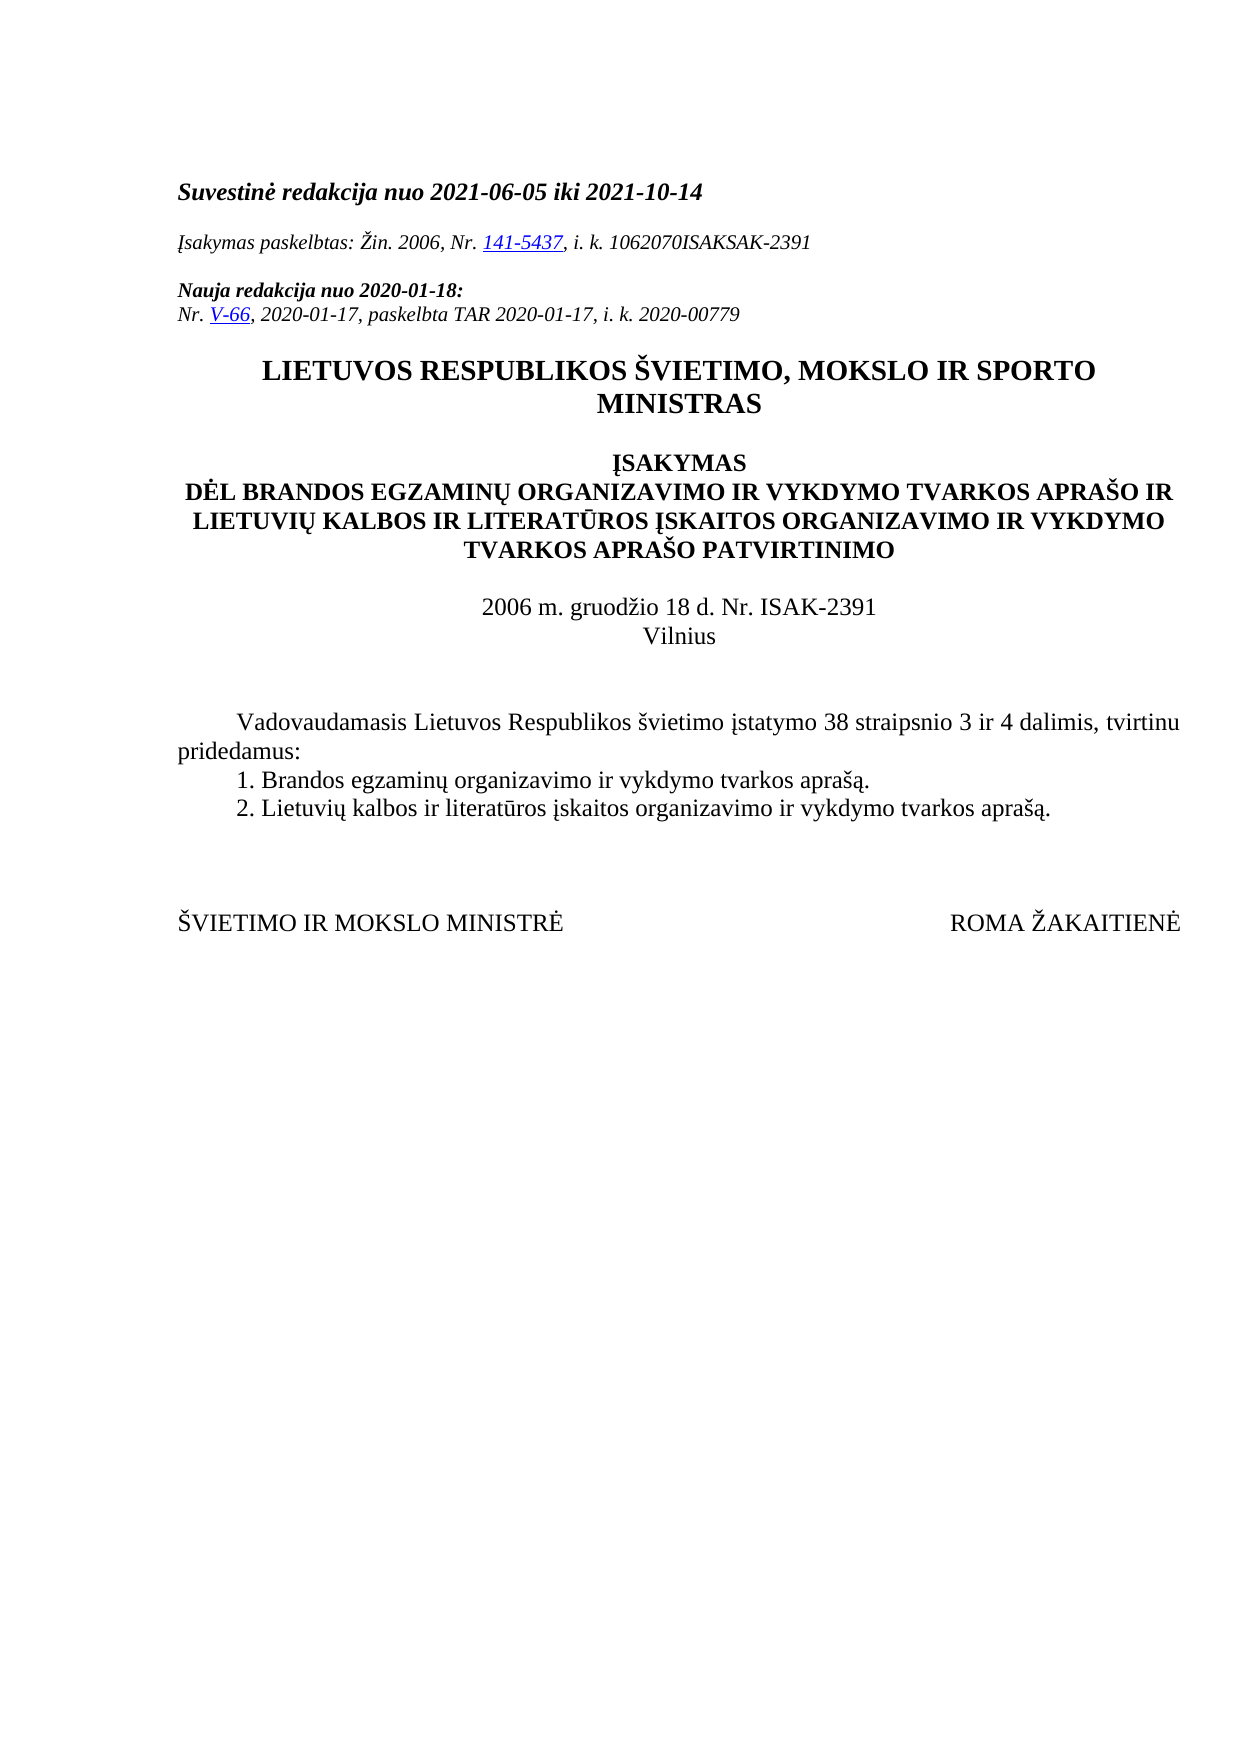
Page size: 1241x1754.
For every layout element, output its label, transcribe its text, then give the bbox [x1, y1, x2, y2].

text Nauja redakcija nuo 2020-01-18: [177, 278, 1181, 302]
text DĖL BRANDOS EGZAMINŲ ORGANIZAVIMO IR VYKDYMO TVARKOS APRAŠO IR LIETUVIŲ KALBOS IR LITERATŪROS ĮSKAITOS ORGANIZAVIMO IR VYKDYMO TVARKOS APRAŠO PATVIRTINIMO [177, 477, 1181, 563]
text Nr. V-66, 2020-01-17, paskelbta TAR 2020-01-17, i. k. 2020-00779 [177, 302, 1181, 326]
text 2006 m. gruodžio 18 d. Nr. ISAK-2391 [177, 592, 1181, 621]
text Vilnius [177, 621, 1181, 650]
text Vadovaudamasis Lietuvos Respublikos švietimo įstatymo 38 straipsnio 3 ir 4 dalimis, tvirtinu pridedamus: [177, 707, 1181, 765]
text LIETUVOS RESPUBLIKOS ŠVIETIMO, MOKSLO IR SPORTO [177, 353, 1181, 386]
text ŠVIETIMO IR MOKSLO MINISTRĖ ROMA ŽAKAITIENĖ [177, 908, 1181, 937]
text MINISTRAS [177, 386, 1181, 420]
text 2. Lietuvių kalbos ir literatūros įskaitos organizavimo ir vykdymo tvarkos aprašą. [177, 793, 1181, 822]
text 1. Brandos egzaminų organizavimo ir vykdymo tvarkos aprašą. [177, 765, 1181, 793]
text Įsakymas paskelbtas: Žin. 2006, Nr. 141-5437, i. k. 1062070ISAKSAK-2391 [177, 230, 1181, 254]
text Suvestinė redakcija nuo 2021-06-05 iki 2021-10-14 [177, 177, 1181, 206]
text ĮSAKYMAS [177, 448, 1181, 477]
